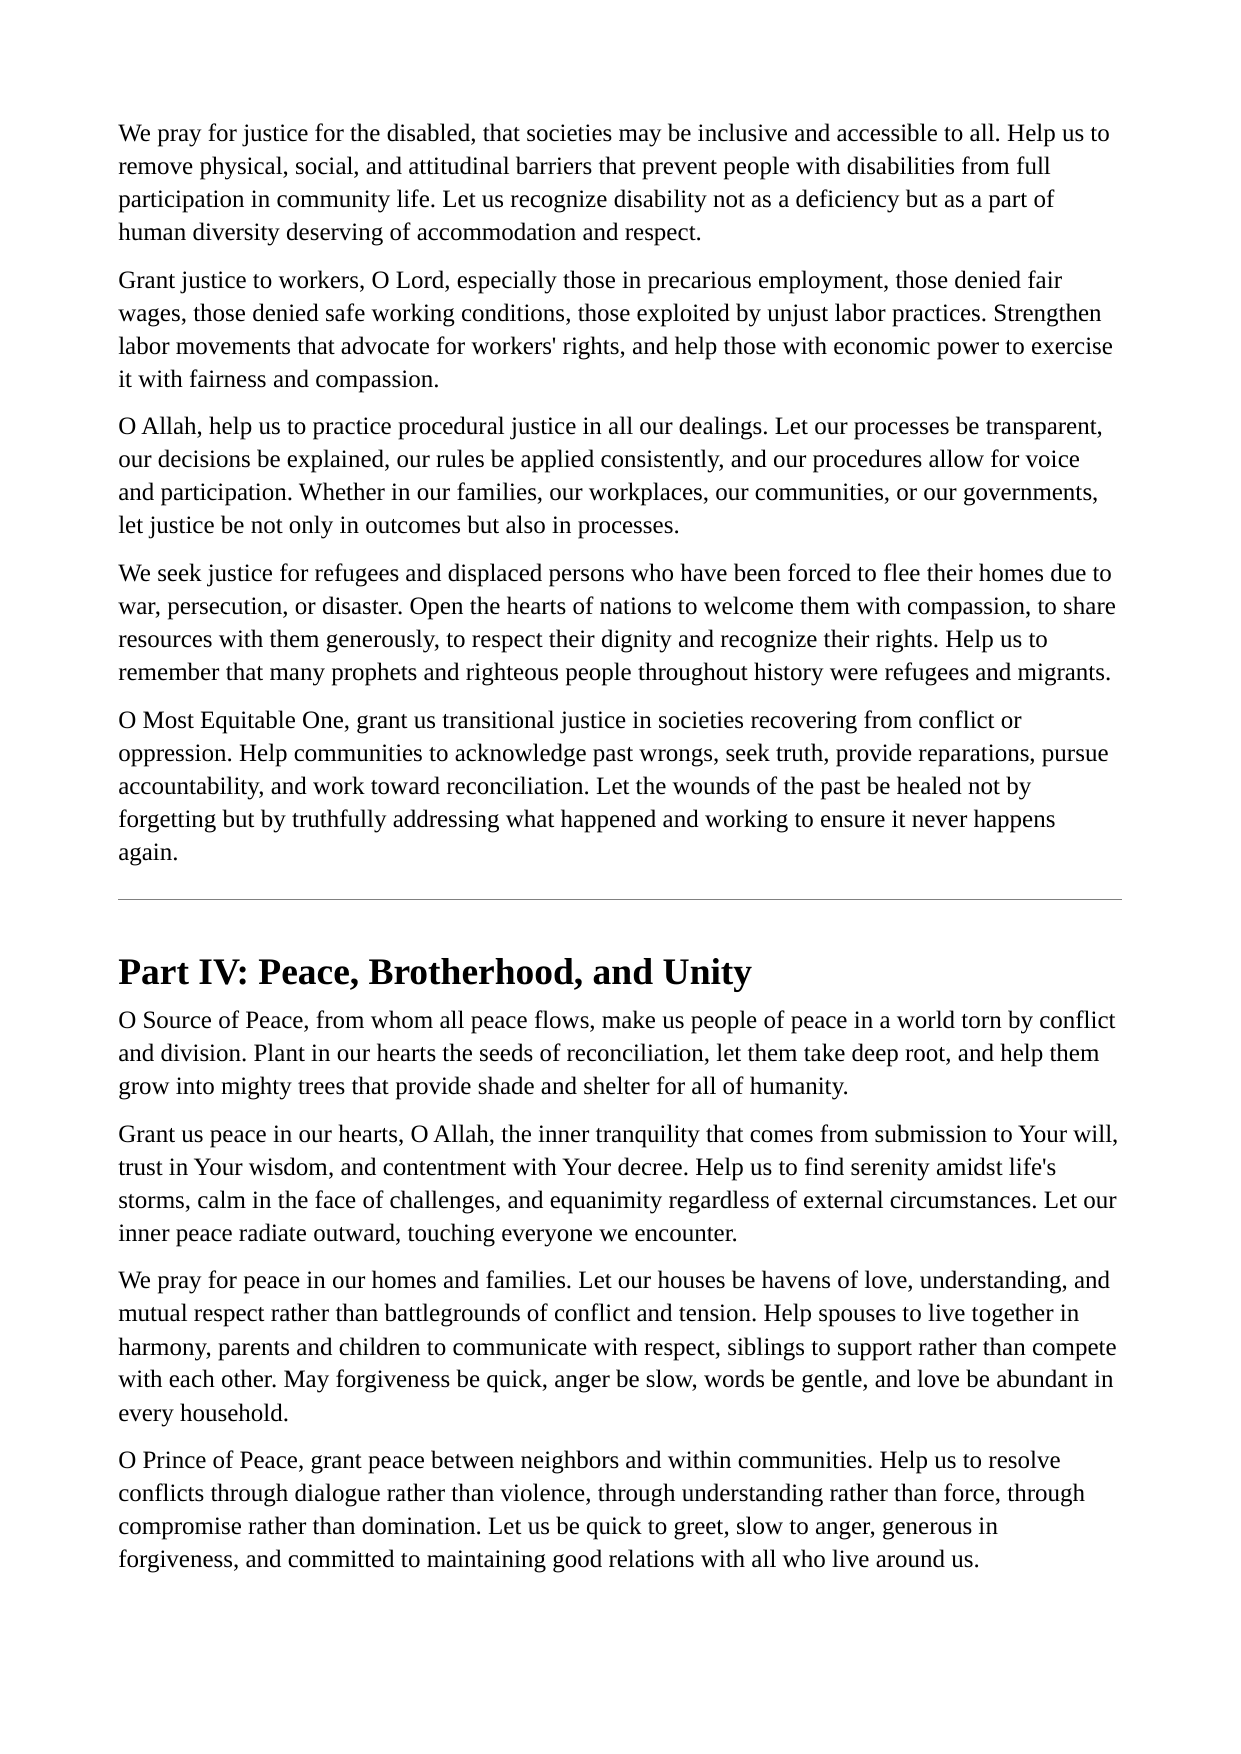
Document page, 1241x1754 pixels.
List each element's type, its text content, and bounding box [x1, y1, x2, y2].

text O Allah, help us to practice procedural justice in all our dealings. Let our processes be transparent, our decisions be explained, our rules be applied consistently, and our procedures allow for voice and participation. Whether in our families, our workplaces, our communities, or our governments, let justice be not only in outcomes but also in processes. [118, 411, 1122, 539]
text O Prince of Peace, grant peace between neighbors and within communities. Help us to resolve conflicts through dialogue rather than violence, through understanding rather than force, through compromise rather than domination. Let us be quick to greet, slow to anger, generous in forgiveness, and committed to maintaining good relations with all who live around us. [118, 1445, 1122, 1573]
subtitle Part IV: Peace, Brotherhood, and Unity [118, 949, 1122, 993]
text We pray for justice for the disabled, that societies may be inclusive and accessible to all. Help us to remove physical, social, and attitudinal barriers that prevent people with disabilities from full participation in community life. Let us recognize disability not as a deficiency but as a part of human diversity deserving of accommodation and respect. [118, 118, 1122, 246]
text Grant us peace in our hearts, O Allah, the inner tranquility that comes from submission to Your will, trust in Your wisdom, and contentment with Your decree. Help us to find serenity amidst life's storms, calm in the face of challenges, and equanimity regardless of external circumstances. Let our inner peace radiate outward, touching everyone we encounter. [118, 1119, 1122, 1247]
text O Most Equitable One, grant us transitional justice in societies recovering from conflict or oppression. Help communities to acknowledge past wrongs, seek truth, provide reparations, pursue accountability, and work toward reconciliation. Let the wounds of the past be healed not by forgetting but by truthfully addressing what happened and working to ensure it never happens again. [118, 705, 1122, 866]
text O Source of Peace, from whom all peace flows, make us people of peace in a world torn by conflict and division. Plant in our hearts the seeds of reconciliation, let them take deep root, and help them grow into mighty trees that provide shade and shelter for all of humanity. [118, 1005, 1122, 1100]
text Grant justice to workers, O Lord, especially those in precarious employment, those denied fair wages, those denied safe working conditions, those exploited by unjust labor practices. Strengthen labor movements that advocate for workers' rights, and help those with economic power to exercise it with fairness and compassion. [118, 265, 1122, 393]
text We pray for peace in our homes and families. Let our houses be havens of love, understanding, and mutual respect rather than battlegrounds of conflict and tension. Help spouses to live together in harmony, parents and children to communicate with respect, siblings to support rather than compete with each other. May forgiveness be quick, anger be slow, words be gentle, and love be abundant in every household. [118, 1266, 1122, 1426]
text We seek justice for refugees and displaced persons who have been forced to flee their homes due to war, persecution, or disaster. Open the hearts of nations to welcome them with compassion, to share resources with them generously, to respect their dignity and recognize their rights. Help us to remember that many prophets and righteous people throughout history were refugees and migrants. [118, 558, 1122, 686]
